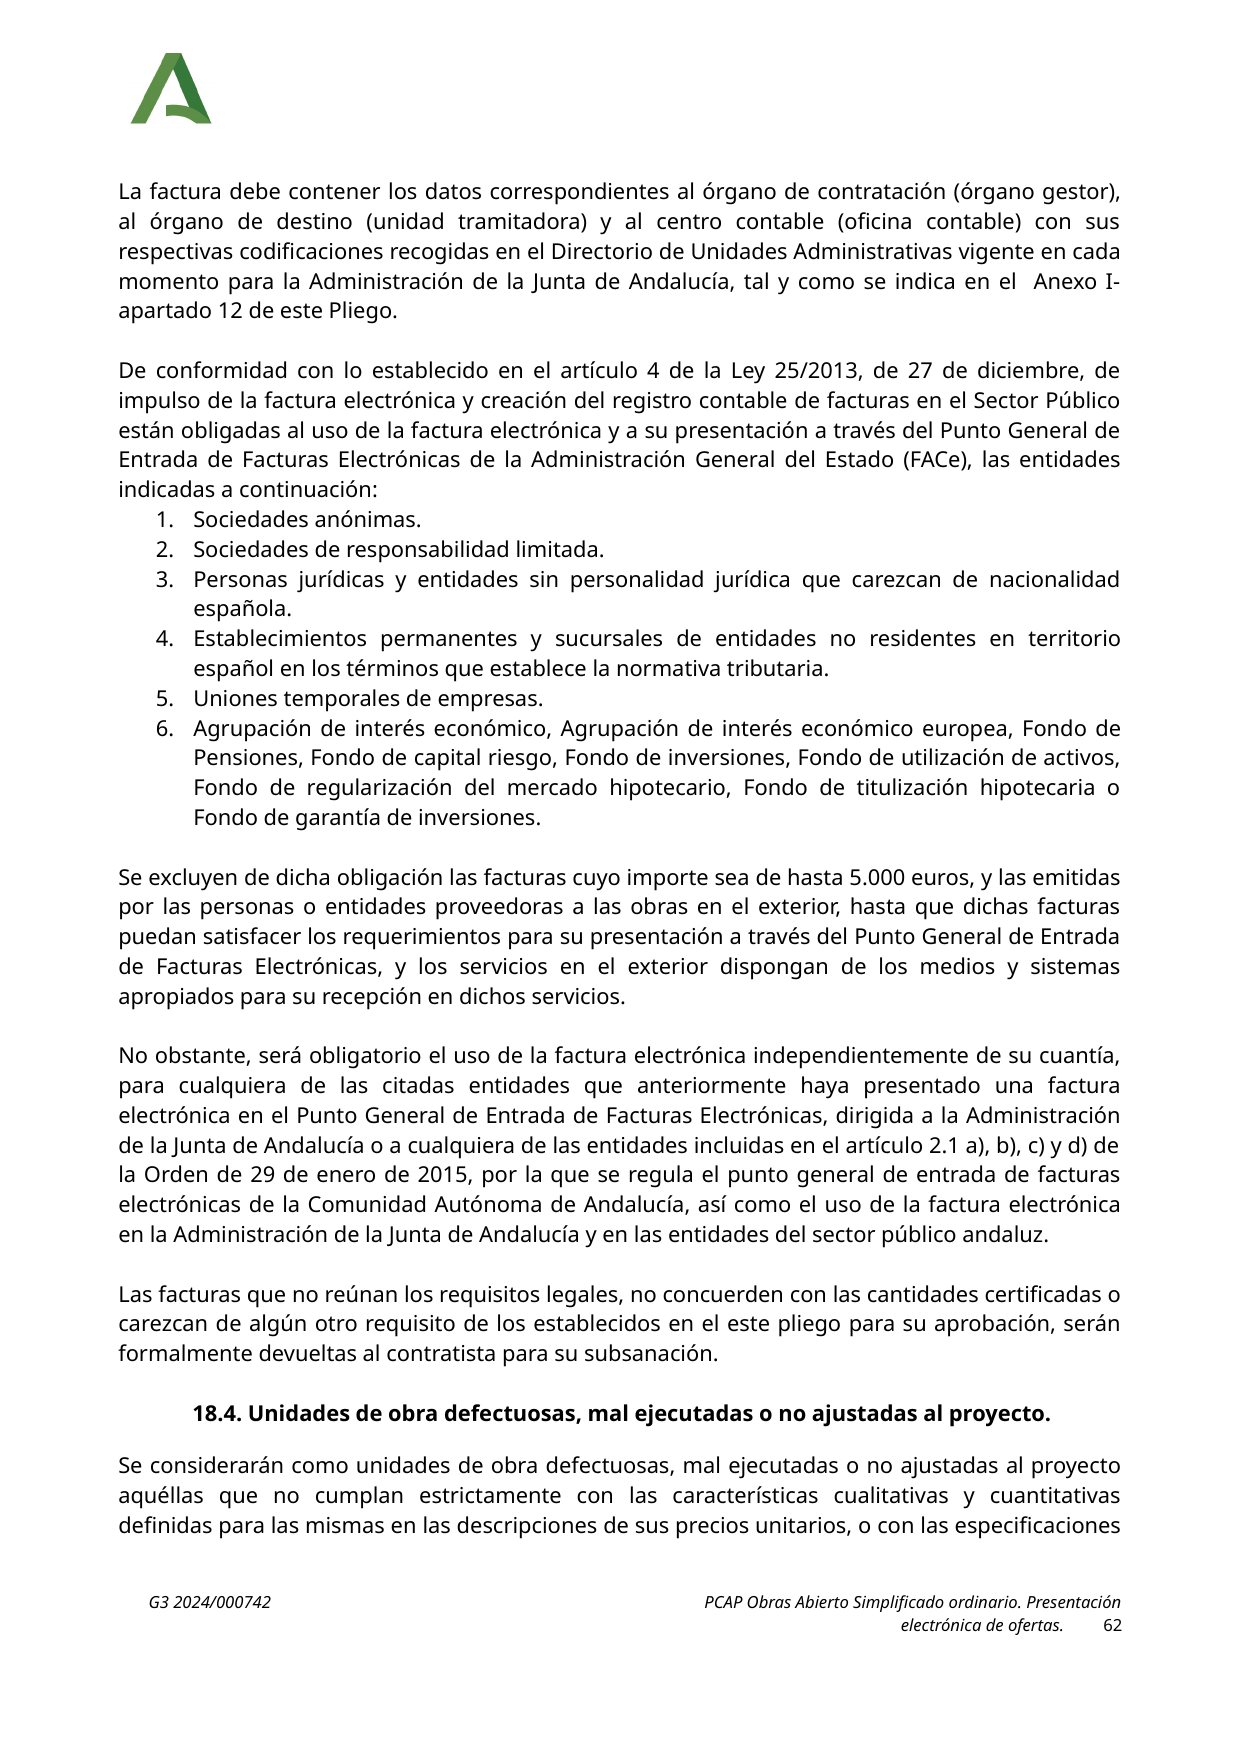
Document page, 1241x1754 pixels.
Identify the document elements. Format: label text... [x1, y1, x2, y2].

list Sociedades anónimas. [156, 504, 1122, 534]
list Agrupación de interés económico, Agrupación de interés económico europea, Fondo de Pensiones, Fondo de capital riesgo, Fondo de inversiones, Fondo de utilización de activos, Fondo de regularización del mercado hipotecario, Fondo de titulización hipotecaria o Fondo de garantía de inversiones. [156, 713, 1122, 832]
subtitle 18.4. Unidades de obra defectuosas, mal ejecutadas o no ajustadas al proyecto. [118, 1398, 1122, 1428]
text Se considerarán como unidades de obra defectuosas, mal ejecutadas o no ajustadas al proyecto aquéllas que no cumplan estrictamente con las características cualitativas y cuantitativas definidas para las mismas en las descripciones de sus precios unitarios, o con las especificaciones [118, 1450, 1122, 1540]
text De conformidad con lo establecido en el artículo 4 de la Ley 25/2013, de 27 de diciembre, de impulso de la factura electrónica y creación del registro contable de facturas en el Sector Público están obligadas al uso de la factura electrónica y a su presentación a través del Punto General de Entrada de Facturas Electrónicas de la Administración General del Estado (FACe), las entidades indicadas a continuación: [118, 355, 1122, 504]
list Sociedades de responsabilidad limitada. [156, 534, 1122, 564]
text La factura debe contener los datos correspondientes al órgano de contratación (órgano gestor), al órgano de destino (unidad tramitadora) y al centro contable (oficina contable) con sus respectivas codificaciones recogidas en el Directorio de Unidades Administrativas vigente en cada momento para la Administración de la Junta de Andalucía, tal y como se indica en el Anexo I-apartado 12 de este Pliego. [118, 176, 1122, 325]
picture [127, 48, 216, 128]
list Uniones temporales de empresas. [156, 683, 1122, 713]
list Establecimientos permanentes y sucursales de entidades no residentes en territorio español en los términos que establece la normativa tributaria. [156, 623, 1122, 683]
text No obstante, será obligatorio el uso de la factura electrónica independientemente de su cuantía, para cualquiera de las citadas entidades que anteriormente haya presentado una factura electrónica en el Punto General de Entrada de Facturas Electrónicas, dirigida a la Administración de la Junta de Andalucía o a cualquiera de las entidades incluidas en el artículo 2.1 a), b), c) y d) de la Orden de 29 de enero de 2015, por la que se regula el punto general de entrada de facturas electrónicas de la Comunidad Autónoma de Andalucía, así como el uso de la factura electrónica en la Administración de la Junta de Andalucía y en las entidades del sector público andaluz. [118, 1040, 1122, 1249]
text Las facturas que no reúnan los requisitos legales, no concuerden con las cantidades certificadas o carezcan de algún otro requisito de los establecidos en el este pliego para su aprobación, serán formalmente devueltas al contratista para su subsanación. [118, 1279, 1122, 1368]
list Personas jurídicas y entidades sin personalidad jurídica que carezcan de nacionalidad española. [156, 564, 1122, 623]
text Se excluyen de dicha obligación las facturas cuyo importe sea de hasta 5.000 euros, y las emitidas por las personas o entidades proveedoras a las obras en el exterior, hasta que dichas facturas puedan satisfacer los requerimientos para su presentación a través del Punto General de Entrada de Facturas Electrónicas, y los servicios en el exterior dispongan de los medios y sistemas apropiados para su recepción en dichos servicios. [118, 862, 1122, 1011]
